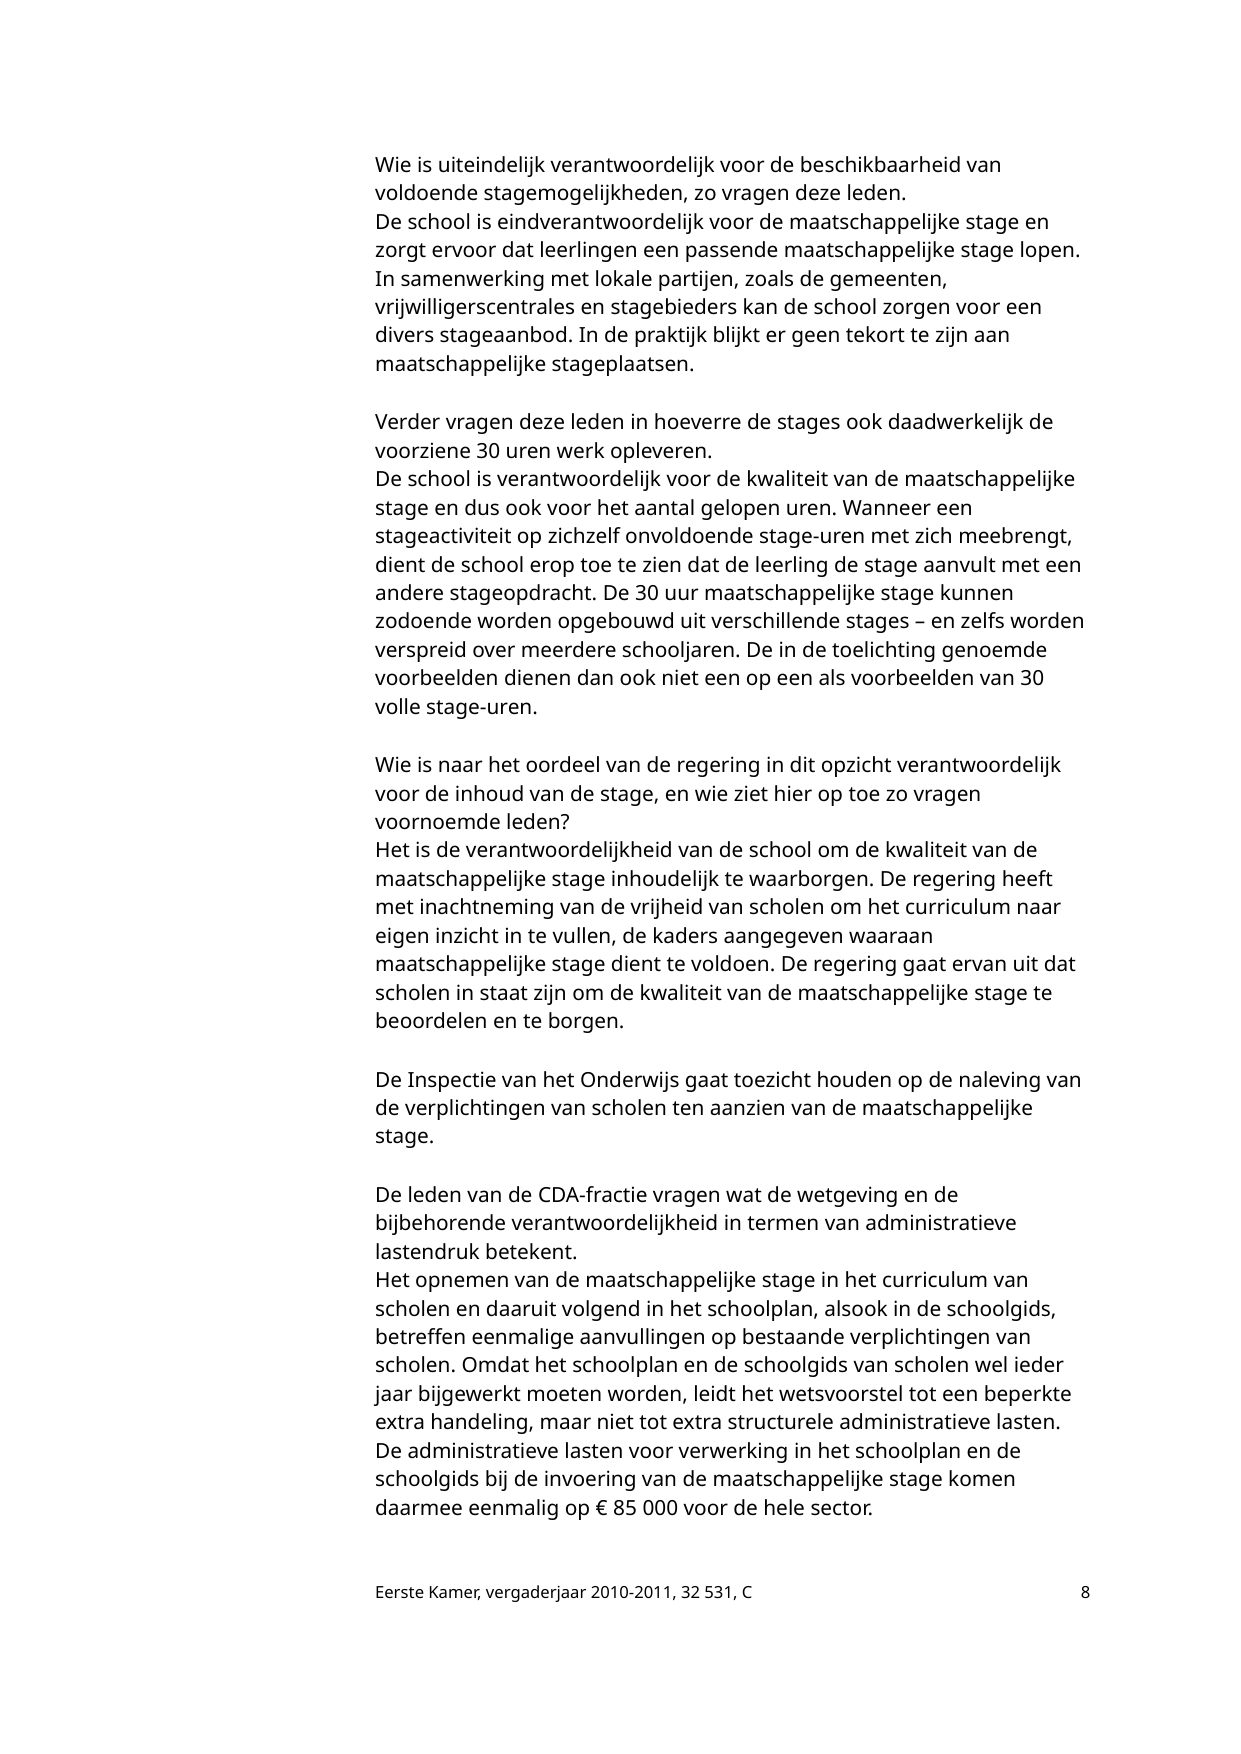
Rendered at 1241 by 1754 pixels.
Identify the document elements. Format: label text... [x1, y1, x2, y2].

text Wie is uiteindelijk verantwoordelijk voor de beschikbaarheid van voldoende stagemogelijkheden, zo vragen deze leden. [375, 150, 1090, 207]
text De school is verantwoordelijk voor de kwaliteit van de maatschappelijke stage en dus ook voor het aantal gelopen uren. Wanneer een stageactiviteit op zichzelf onvoldoende stage-uren met zich meebrengt, dient de school erop toe te zien dat de leerling de stage aanvult met een andere stageopdracht. De 30 uur maatschappelijke stage kunnen zodoende worden opgebouwd uit verschillende stages – en zelfs worden verspreid over meerdere schooljaren. De in de toelichting genoemde voorbeelden dienen dan ook niet een op een als voorbeelden van 30 volle stage-uren. [375, 464, 1090, 720]
text De school is eindverantwoordelijk voor de maatschappelijke stage en zorgt ervoor dat leerlingen een passende maatschappelijke stage lopen. In samenwerking met lokale partijen, zoals de gemeenten, vrijwilligerscentrales en stagebieders kan de school zorgen voor een divers stageaanbod. In de praktijk blijkt er geen tekort te zijn aan maatschappelijke stageplaatsen. [375, 207, 1090, 377]
text Wie is naar het oordeel van de regering in dit opzicht verantwoordelijk voor de inhoud van de stage, en wie ziet hier op toe zo vragen voornoemde leden? [375, 750, 1090, 836]
text Verder vragen deze leden in hoeverre de stages ook daadwerkelijk de voorziene 30 uren werk opleveren. [375, 407, 1090, 464]
text De Inspectie van het Onderwijs gaat toezicht houden op de naleving van de verplichtingen van scholen ten aanzien van de maatschappelijke stage. [375, 1065, 1090, 1150]
text De leden van de CDA-fractie vragen wat de wetgeving en de bijbehorende verantwoordelijkheid in termen van administratieve lastendruk betekent. [375, 1180, 1090, 1265]
text Het opnemen van de maatschappelijke stage in het curriculum van scholen en daaruit volgend in het schoolplan, alsook in de schoolgids, betreffen eenmalige aanvullingen op bestaande verplichtingen van scholen. Omdat het schoolplan en de schoolgids van scholen wel ieder jaar bijgewerkt moeten worden, leidt het wetsvoorstel tot een beperkte extra handeling, maar niet tot extra structurele administratieve lasten. De administratieve lasten voor verwerking in het schoolplan en de schoolgids bij de invoering van de maatschappelijke stage komen daarmee eenmalig op € 85 000 voor de hele sector. [375, 1265, 1090, 1521]
text Het is de verantwoordelijkheid van de school om de kwaliteit van de maatschappelijke stage inhoudelijk te waarborgen. De regering heeft met inachtneming van de vrijheid van scholen om het curriculum naar eigen inzicht in te vullen, de kaders aangegeven waaraan maatschappelijke stage dient te voldoen. De regering gaat ervan uit dat scholen in staat zijn om de kwaliteit van de maatschappelijke stage te beoordelen en te borgen. [375, 836, 1090, 1035]
